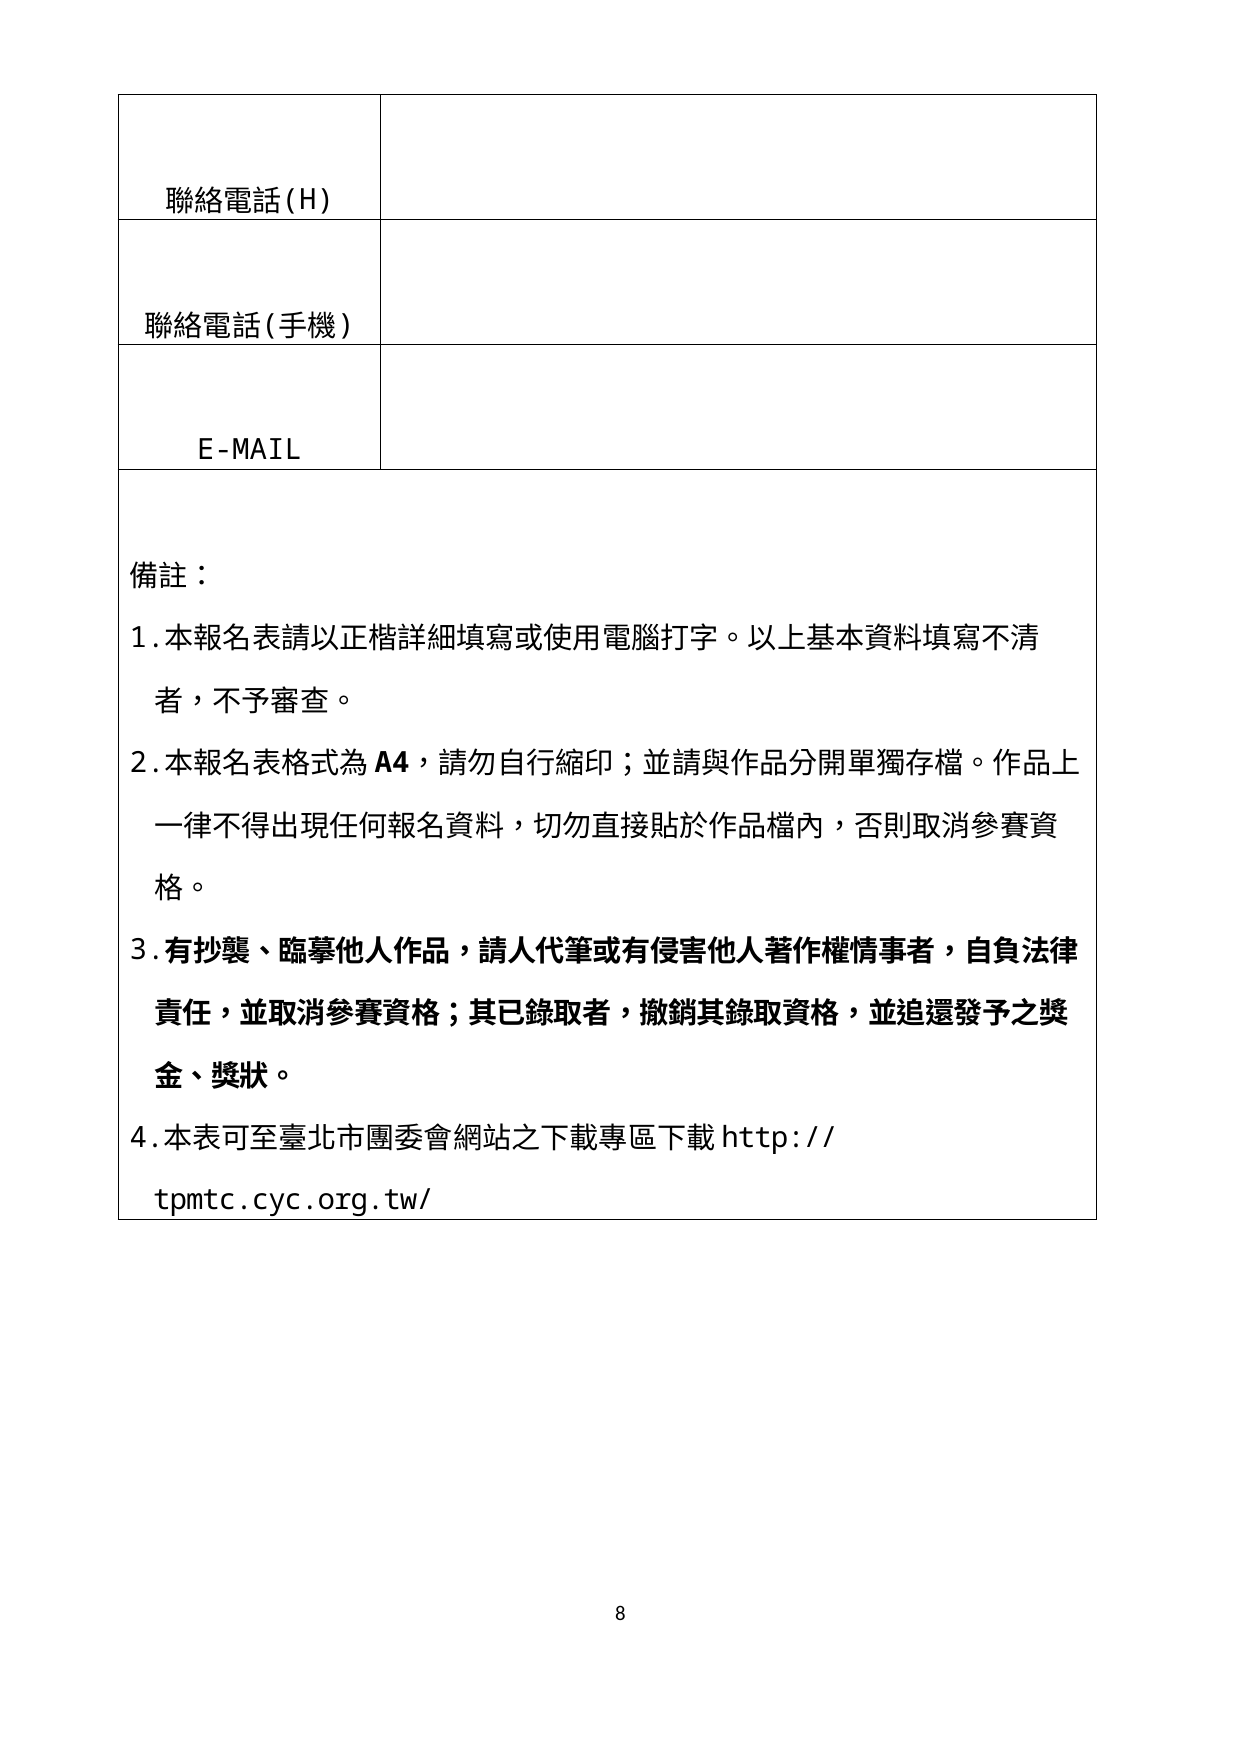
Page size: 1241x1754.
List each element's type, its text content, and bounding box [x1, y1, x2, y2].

table_cell E-MAIL [119, 345, 380, 469]
table_cell 聯絡電話(手機) [119, 220, 380, 344]
table_cell [381, 95, 1096, 219]
table_cell [381, 220, 1096, 344]
table_cell 聯絡電話(H) [119, 95, 380, 219]
table_cell [381, 345, 1096, 469]
table_cell 備註： 1.本報名表請以正楷詳細填寫或使用電腦打字。以上基本資料填寫不清者，不予審查。 2.本報名表格式為A4，請勿自行縮印；並請與作品分開單獨存檔。作品上一律不得出現任何報名資料，切勿直接貼於作品檔內，否則取消參賽資格。 3.有抄襲、臨摹他人作品，請人代筆或有侵害他人著作權情事者，自負法律責任，並取消參賽資格；其已錄取者，撤銷其錄取資格，並追還發予之獎金、獎狀。 4.本表可至臺北市團委會網站之下載專區下載http://tpmtc.cyc.org.tw/ [119, 470, 1096, 1219]
